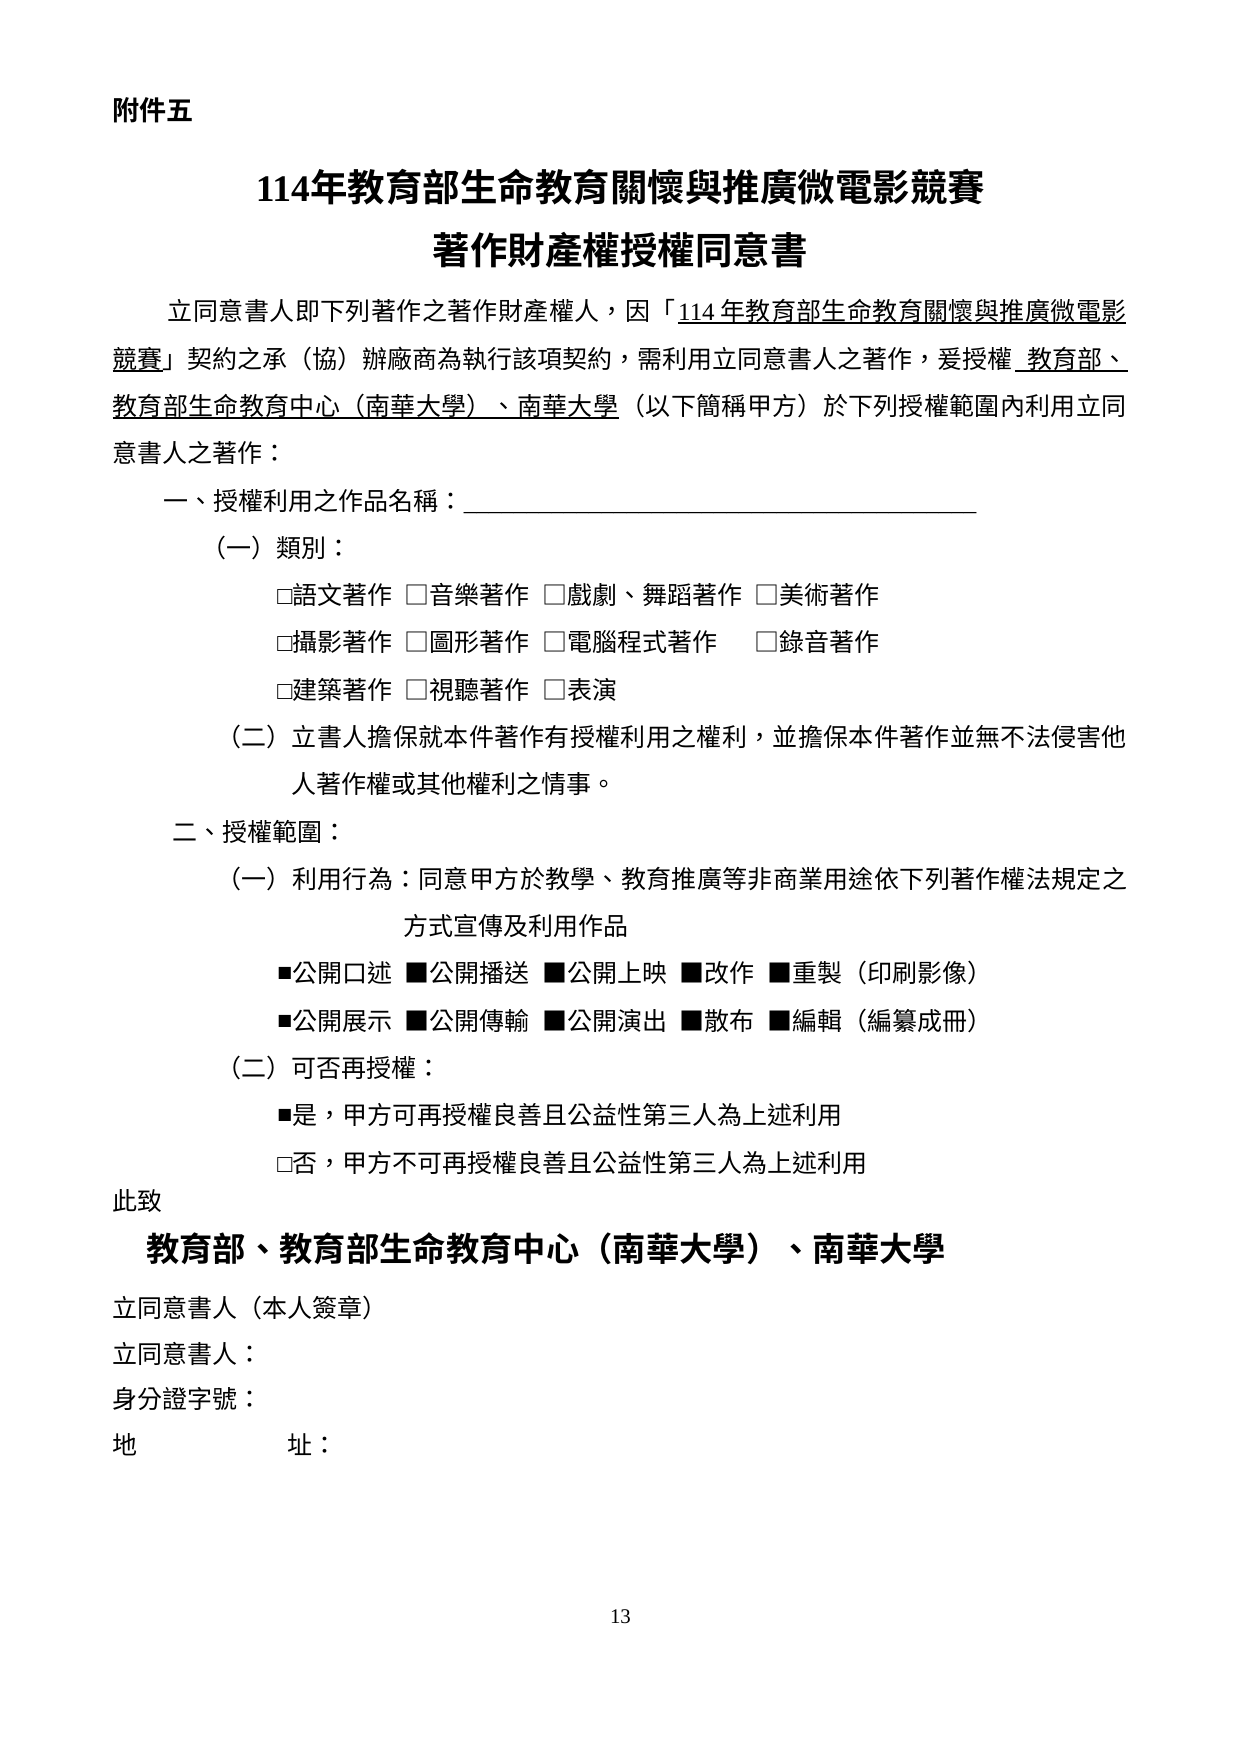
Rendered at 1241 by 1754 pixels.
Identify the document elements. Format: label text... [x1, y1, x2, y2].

text 立同意書人： [112, 1324, 1128, 1370]
text 114年教育部生命教育關懷與推廣微電影競賽 [112, 158, 1128, 212]
text 教育部、教育部生命教育中心（南華大學）、南華大學 [112, 1223, 1128, 1271]
text （一）類別： [112, 519, 1128, 567]
text 立同意書人即下列著作之著作財產權人，因「114年教育部生命教育關懷與推廣微電影競賽」契約之承（協）辦廠商為執行該項契約，需利用立同意書人之著作，爰授權 教育部、教育部生命教育中心（南華大學）、南華大學（以下簡稱甲方）於下列授權範圍內利用立同意書人之著作： [112, 283, 1128, 472]
text □建築著作 □視聽著作 □表演 [112, 661, 1128, 709]
text 一、授權利用之作品名稱：_________________________________________ [112, 472, 1128, 519]
text （二）可否再授權： [216, 1040, 1128, 1087]
text （一）利用行為：同意甲方於教學、教育推廣等非商業用途依下列著作權法規定之方式宣傳及利用作品 [216, 851, 1128, 945]
text 此致 [112, 1182, 1128, 1218]
text 著作財產權授權同意書 [112, 221, 1128, 275]
text ■公開口述 ■公開播送 ■公開上映 ■改作 ■重製（印刷影像） [112, 945, 1128, 992]
text □否，甲方不可再授權良善且公益性第三人為上述利用 [112, 1134, 1128, 1182]
text 地 址： [112, 1416, 1128, 1462]
text 二、授權範圍： [172, 803, 1128, 851]
text ■公開展示 ■公開傳輸 ■公開演出 ■散布 ■編輯（編纂成冊） [112, 992, 1128, 1040]
text □攝影著作 □圖形著作 □電腦程式著作 □錄音著作 [112, 614, 1128, 661]
text 身分證字號： [112, 1370, 1128, 1416]
text □語文著作 □音樂著作 □戲劇、舞蹈著作 □美術著作 [112, 567, 1128, 614]
text 立同意書人（本人簽章） [112, 1279, 1128, 1324]
text （二）立書人擔保就本件著作有授權利用之權利，並擔保本件著作並無不法侵害他人著作權或其他權利之情事。 [216, 709, 1128, 803]
text ■是，甲方可再授權良善且公益性第三人為上述利用 [112, 1087, 1128, 1134]
